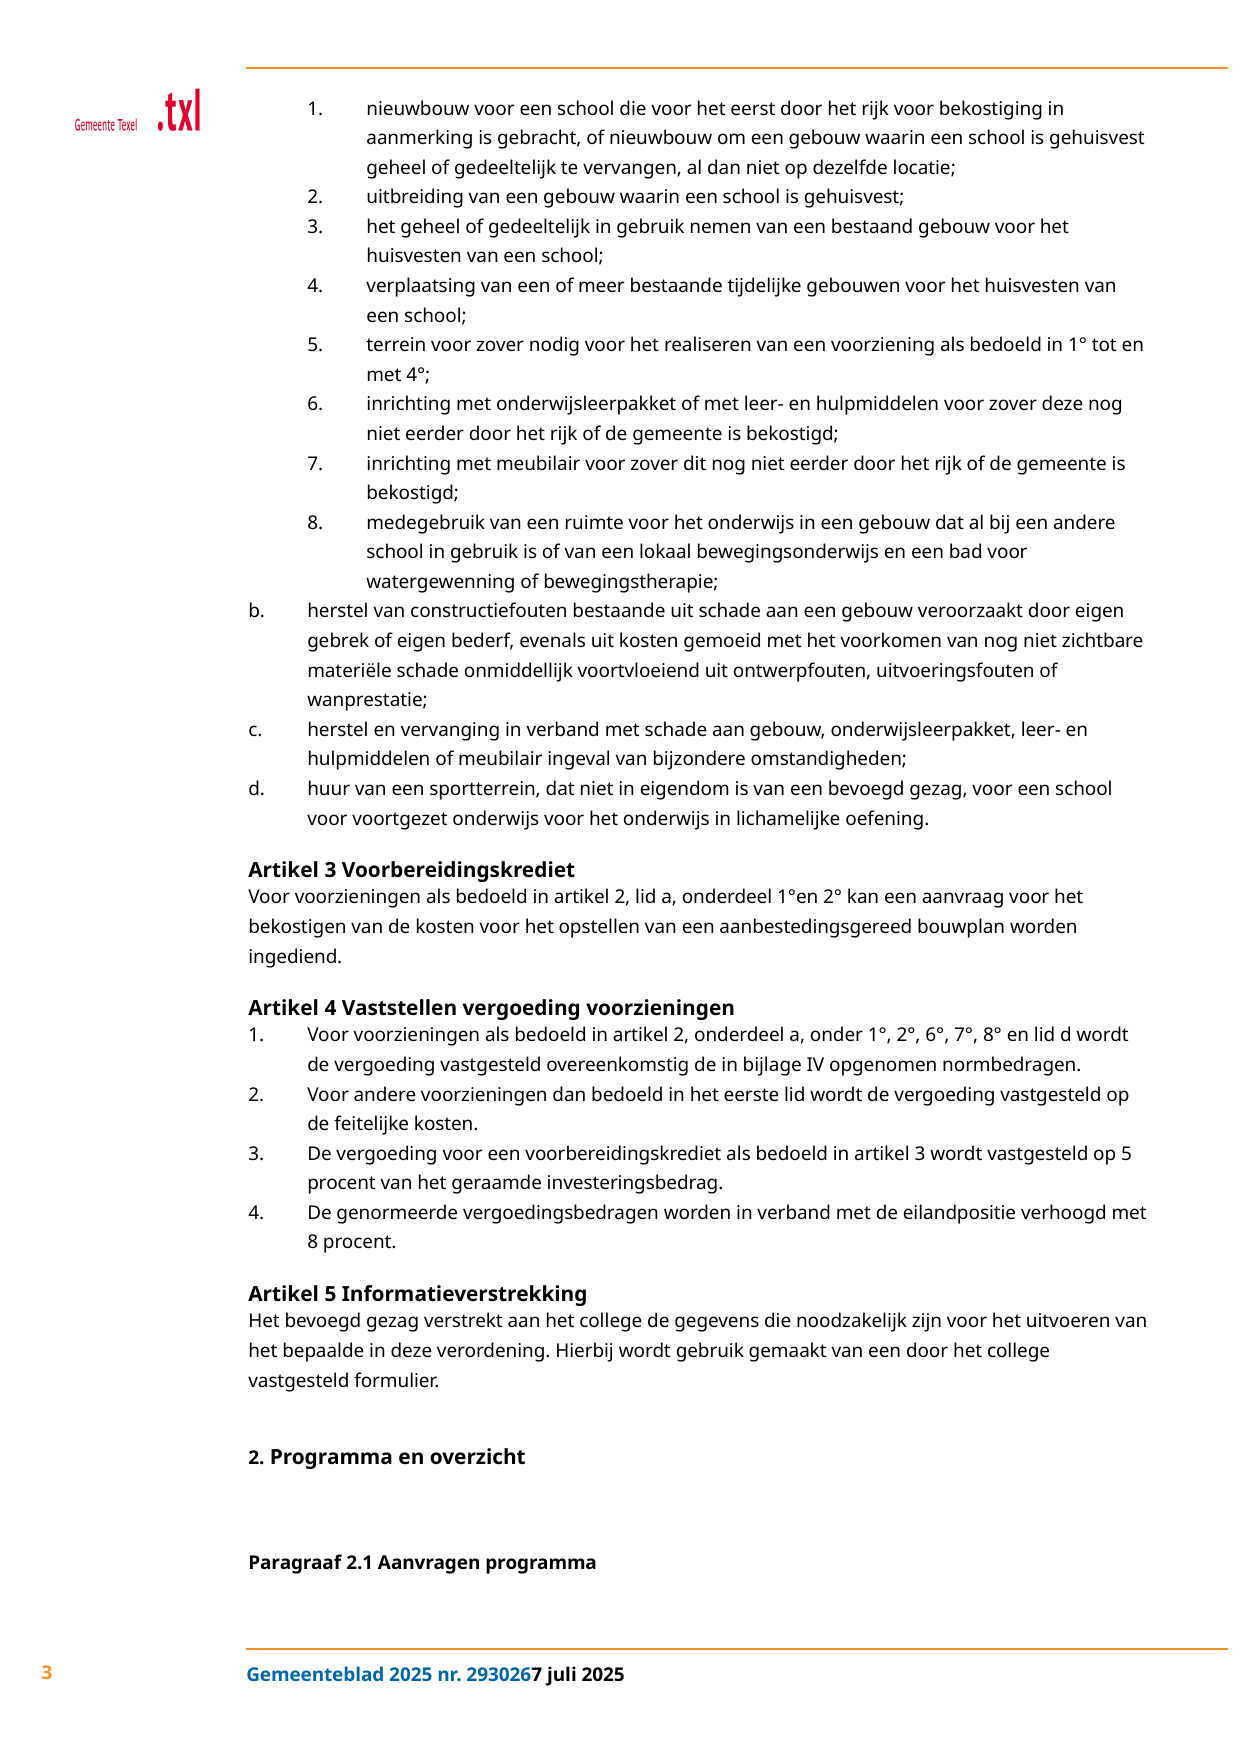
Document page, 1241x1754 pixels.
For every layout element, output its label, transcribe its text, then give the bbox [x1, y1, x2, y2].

text Voor voorzieningen als bedoeld in artikel 2, lid a, onderdeel 1°en 2° kan een aanvraag voor het bekostigen van de kosten voor het opstellen van een aanbestedingsgereed bouwplan worden ingediend. [248, 884, 1152, 968]
list uitbreiding van een gebouw waarin een school is gehuisvest; [307, 183, 1152, 209]
text Paragraaf 2.1 Aanvragen programma [248, 1549, 1152, 1575]
list huur van een sportterrein, dat niet in eigendom is van een bevoegd gezag, voor een school voor voortgezet onderwijs voor het onderwijs in lichamelijke oefening. [248, 775, 1152, 831]
text 2. Programma en overzicht [248, 1442, 1152, 1470]
list terrein voor zover nodig voor het realiseren van een voorziening als bedoeld in 1° tot en met 4°; [307, 331, 1152, 387]
list medegebruik van een ruimte voor het onderwijs in een gebouw dat al bij een andere school in gebruik is of van een lokaal bewegingsonderwijs en een bad voor watergewenning of bewegingstherapie; [307, 509, 1152, 594]
text Het bevoegd gezag verstrekt aan het college de gegevens die noodzakelijk zijn voor het uitvoeren van het bepaalde in deze verordening. Hierbij wordt gebruik gemaakt van een door het college vastgesteld formulier. [248, 1308, 1152, 1392]
list herstel en vervanging in verband met schade aan gebouw, onderwijsleerpakket, leer- en hulpmiddelen of meubilair ingeval van bijzondere omstandigheden; [248, 716, 1152, 771]
list verplaatsing van een of meer bestaande tijdelijke gebouwen voor het huisvesten van een school; [307, 272, 1152, 328]
text Artikel 5 Informatieverstrekking [248, 1279, 1152, 1308]
text Artikel 4 Vaststellen vergoeding voorzieningen [248, 993, 1152, 1022]
picture [41, 47, 231, 172]
list De vergoeding voor een voorbereidingskrediet als bedoeld in artikel 3 wordt vastgesteld op 5 procent van het geraamde investeringsbedrag. [248, 1140, 1152, 1195]
list het geheel of gedeeltelijk in gebruik nemen van een bestaand gebouw voor het huisvesten van een school; [307, 213, 1152, 268]
list inrichting met onderwijsleerpakket of met leer- en hulpmiddelen voor zover deze nog niet eerder door het rijk of de gemeente is bekostigd; [307, 391, 1152, 446]
list herstel van constructiefouten bestaande uit schade aan een gebouw veroorzaakt door eigen gebrek of eigen bederf, evenals uit kosten gemoeid met het voorkomen van nog niet zichtbare materiële schade onmiddellijk voortvloeiend uit ontwerpfouten, uitvoeringsfouten of wanprestatie; [248, 598, 1152, 712]
list nieuwbouw voor een school die voor het eerst door het rijk voor bekostiging in aanmerking is gebracht, of nieuwbouw om een gebouw waarin een school is gehuisvest geheel of gedeeltelijk te vervangen, al dan niet op dezelfde locatie; [307, 95, 1152, 180]
list Voor voorzieningen als bedoeld in artikel 2, onderdeel a, onder 1°, 2°, 6°, 7°, 8° en lid d wordt de vergoeding vastgesteld overeenkomstig de in bijlage IV opgenomen normbedragen. [248, 1022, 1152, 1077]
text Artikel 3 Voorbereidingskrediet [248, 855, 1152, 884]
list Voor andere voorzieningen dan bedoeld in het eerste lid wordt de vergoeding vastgesteld op de feitelijke kosten. [248, 1081, 1152, 1136]
list De genormeerde vergoedingsbedragen worden in verband met de eilandpositie verhoogd met 8 procent. [248, 1199, 1152, 1254]
list inrichting met meubilair voor zover dit nog niet eerder door het rijk of de gemeente is bekostigd; [307, 450, 1152, 505]
